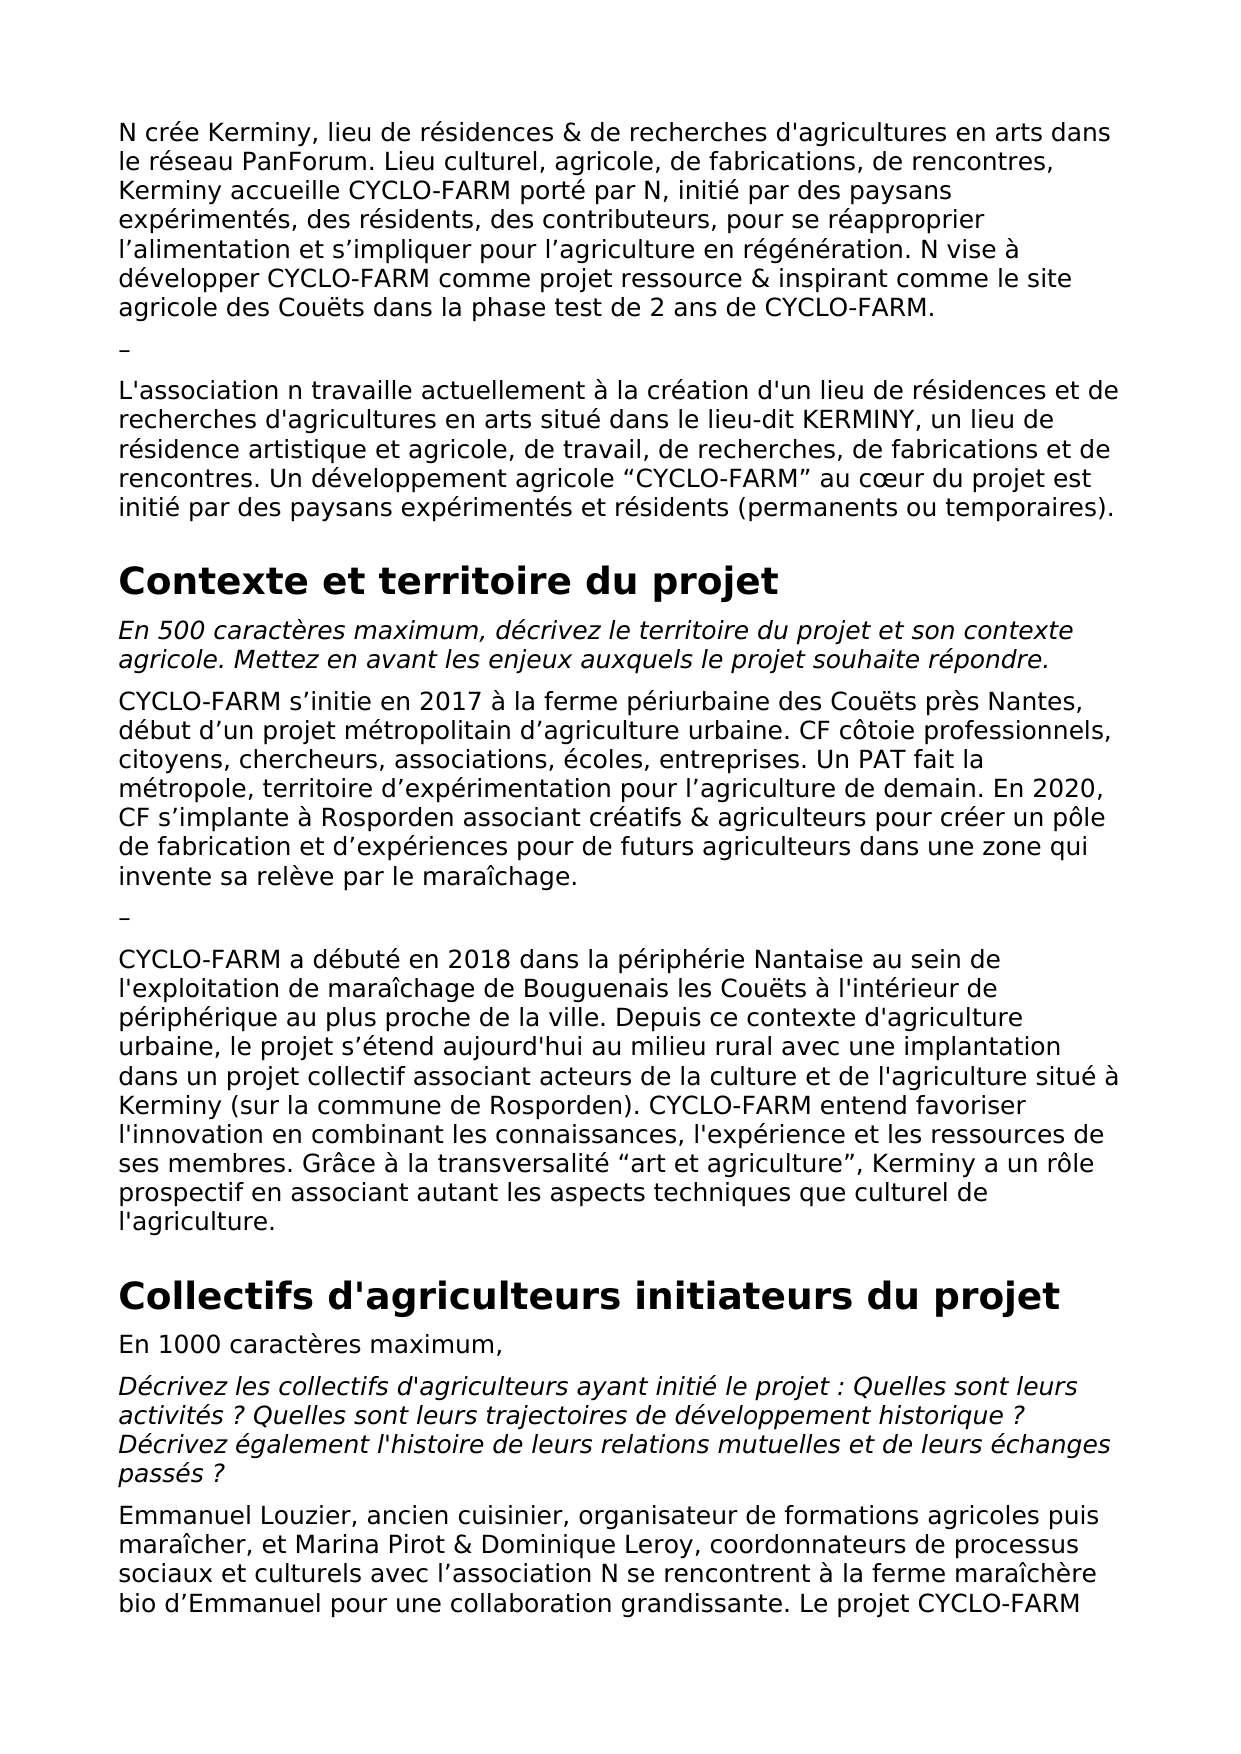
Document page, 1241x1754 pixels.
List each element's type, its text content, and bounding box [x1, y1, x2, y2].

subtitle Contexte et territoire du projet [118, 560, 1122, 603]
text En 500 caractères maximum, décrivez le territoire du projet et son contexte agricole. Mettez en avant les enjeux auxquels le projet souhaite répondre. [118, 616, 1122, 674]
text – [118, 903, 1122, 933]
text – [118, 335, 1122, 364]
text Emmanuel Louzier, ancien cuisinier, organisateur de formations agricoles puis maraîcher, et Marina Pirot & Dominique Leroy, coordonnateurs de processus sociaux et culturels avec l’association N se rencontrent à la ferme maraîchère bio d’Emmanuel pour une collaboration grandissante. Le projet CYCLO-FARM [118, 1501, 1122, 1618]
subtitle Collectifs d'agriculteurs initiateurs du projet [118, 1274, 1122, 1318]
text En 1000 caractères maximum, [118, 1330, 1122, 1359]
text Décrivez les collectifs d'agriculteurs ayant initié le projet : Quelles sont leurs activités ? Quelles sont leurs trajectoires de développement historique ? Décrivez également l'histoire de leurs relations mutuelles et de leurs échanges passés ? [118, 1372, 1122, 1489]
text L'association n travaille actuellement à la création d'un lieu de résidences et de recherches d'agricultures en arts situé dans le lieu-dit KERMINY, un lieu de résidence artistique et agricole, de travail, de recherches, de fabrications et de rencontres. Un développement agricole “CYCLO-FARM” au cœur du projet est initié par des paysans expérimentés et résidents (permanents ou temporaires). [118, 376, 1122, 522]
text CYCLO-FARM s’initie en 2017 à la ferme périurbaine des Couëts près Nantes, début d’un projet métropolitain d’agriculture urbaine. CF côtoie professionnels, citoyens, chercheurs, associations, écoles, entreprises. Un PAT fait la métropole, territoire d’expérimentation pour l’agriculture de demain. En 2020, CF s’implante à Rosporden associant créatifs & agriculteurs pour créer un pôle de fabrication et d’expériences pour de futurs agriculteurs dans une zone qui invente sa relève par le maraîchage. [118, 687, 1122, 891]
text CYCLO-FARM a débuté en 2018 dans la périphérie Nantaise au sein de l'exploitation de maraîchage de Bouguenais les Couëts à l'intérieur de périphérique au plus proche de la ville. Depuis ce contexte d'agriculture urbaine, le projet s’étend aujourd'hui au milieu rural avec une implantation dans un projet collectif associant acteurs de la culture et de l'agriculture situé à Kerminy (sur la commune de Rosporden). CYCLO-FARM entend favoriser l'innovation en combinant les connaissances, l'expérience et les ressources de ses membres. Grâce à la transversalité “art et agriculture”, Kerminy a un rôle prospectif en associant autant les aspects techniques que culturel de l'agriculture. [118, 945, 1122, 1237]
text N crée Kerminy, lieu de résidences & de recherches d'agricultures en arts dans le réseau PanForum. Lieu culturel, agricole, de fabrications, de rencontres, Kerminy accueille CYCLO-FARM porté par N, initié par des paysans expérimentés, des résidents, des contributeurs, pour se réapproprier l’alimentation et s’impliquer pour l’agriculture en régénération. N vise à développer CYCLO-FARM comme projet ressource & inspirant comme le site agricole des Couëts dans la phase test de 2 ans de CYCLO-FARM. [118, 118, 1122, 322]
